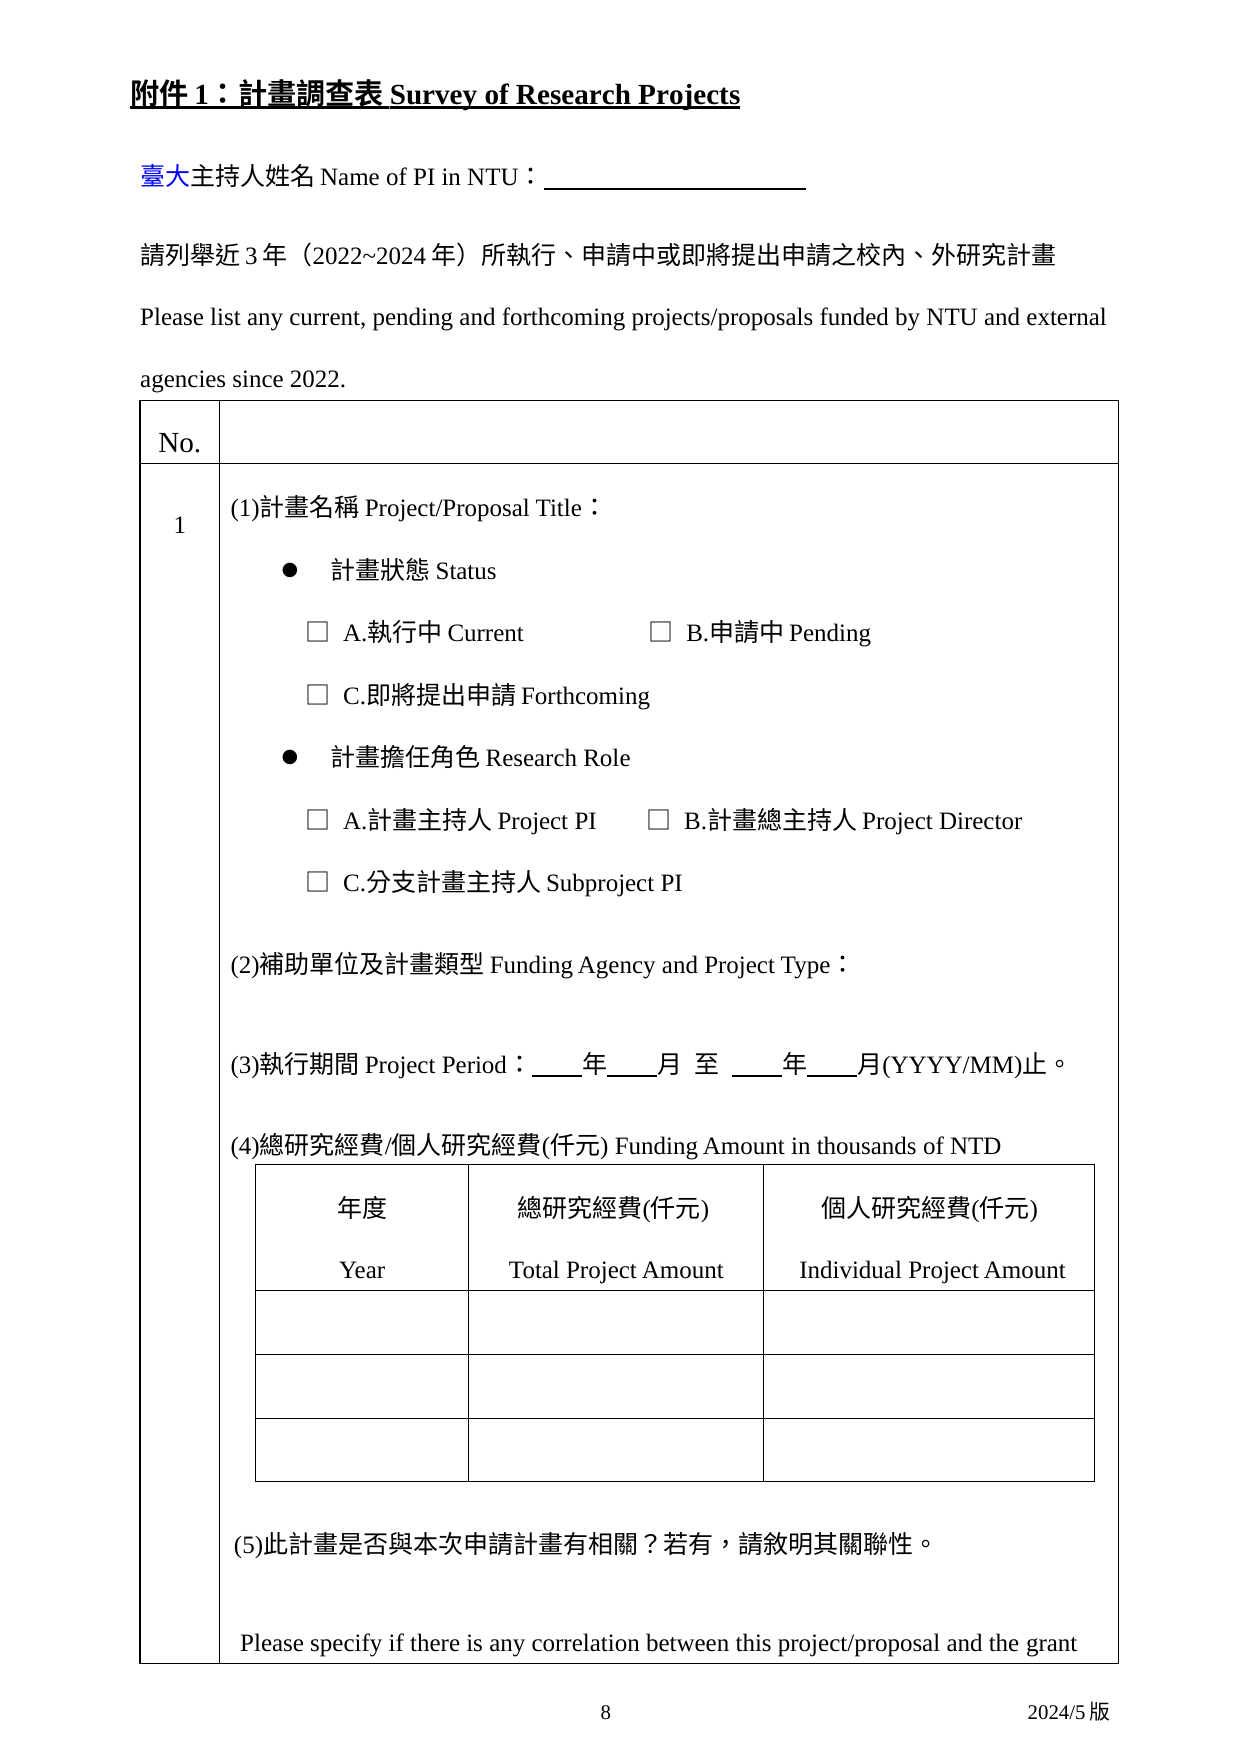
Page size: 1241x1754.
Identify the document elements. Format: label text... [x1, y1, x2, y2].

table_cell [764, 1355, 1094, 1417]
table_cell 1 [141, 464, 219, 1663]
table_header 個人研究經費(仟元) Individual Project Amount [764, 1165, 1094, 1290]
text Please list any current, pending and forthcoming projects/proposals funded by NTU and external agencies since 2022. [140, 275, 1110, 400]
table_header [220, 401, 1118, 463]
table_header No. [141, 401, 219, 463]
table_header 年度 Year [256, 1165, 468, 1290]
table_cell [764, 1419, 1094, 1481]
text 臺大主持人姓名Name of PI in NTU： [140, 131, 1110, 193]
table_cell (1)計畫名稱Project/Proposal Title： 計畫狀態Status □ A.執行中Current □ B.申請中Pending □ C.即將提出申請Forthcoming 計畫擔任角色Research Role □ A.計畫主持人Project PI □ B.計畫總主持人Project Director □ C.分支計畫主持人Subproject PI (2)補助單位及計畫類型Funding Agency and Project Type： (3)執行期間Project Period： 年 月 至 年 月(YYYY/MM)止。 (4)總研究經費/個人研究經費(仟元) Funding Amount in thousands of NTD (5)此計畫是否與本次申請計畫有相關？若有，請敘明其關聯性。 Please specify if there is any correlation between this project/proposal and the grant [220, 464, 1118, 1663]
table_cell [469, 1291, 763, 1354]
table_header 總研究經費(仟元) Total Project Amount [469, 1165, 763, 1290]
table_cell [469, 1419, 763, 1481]
table_cell [256, 1355, 468, 1417]
table_cell [764, 1291, 1094, 1354]
text 請列舉近3年（2022~2024年）所執行、申請中或即將提出申請之校內、外研究計畫 [140, 212, 1110, 275]
table_cell [256, 1291, 468, 1354]
text 附件1：計畫調查表Survey of Research Projects [130, 50, 1110, 112]
table_cell [256, 1419, 468, 1481]
table_cell [469, 1355, 763, 1417]
